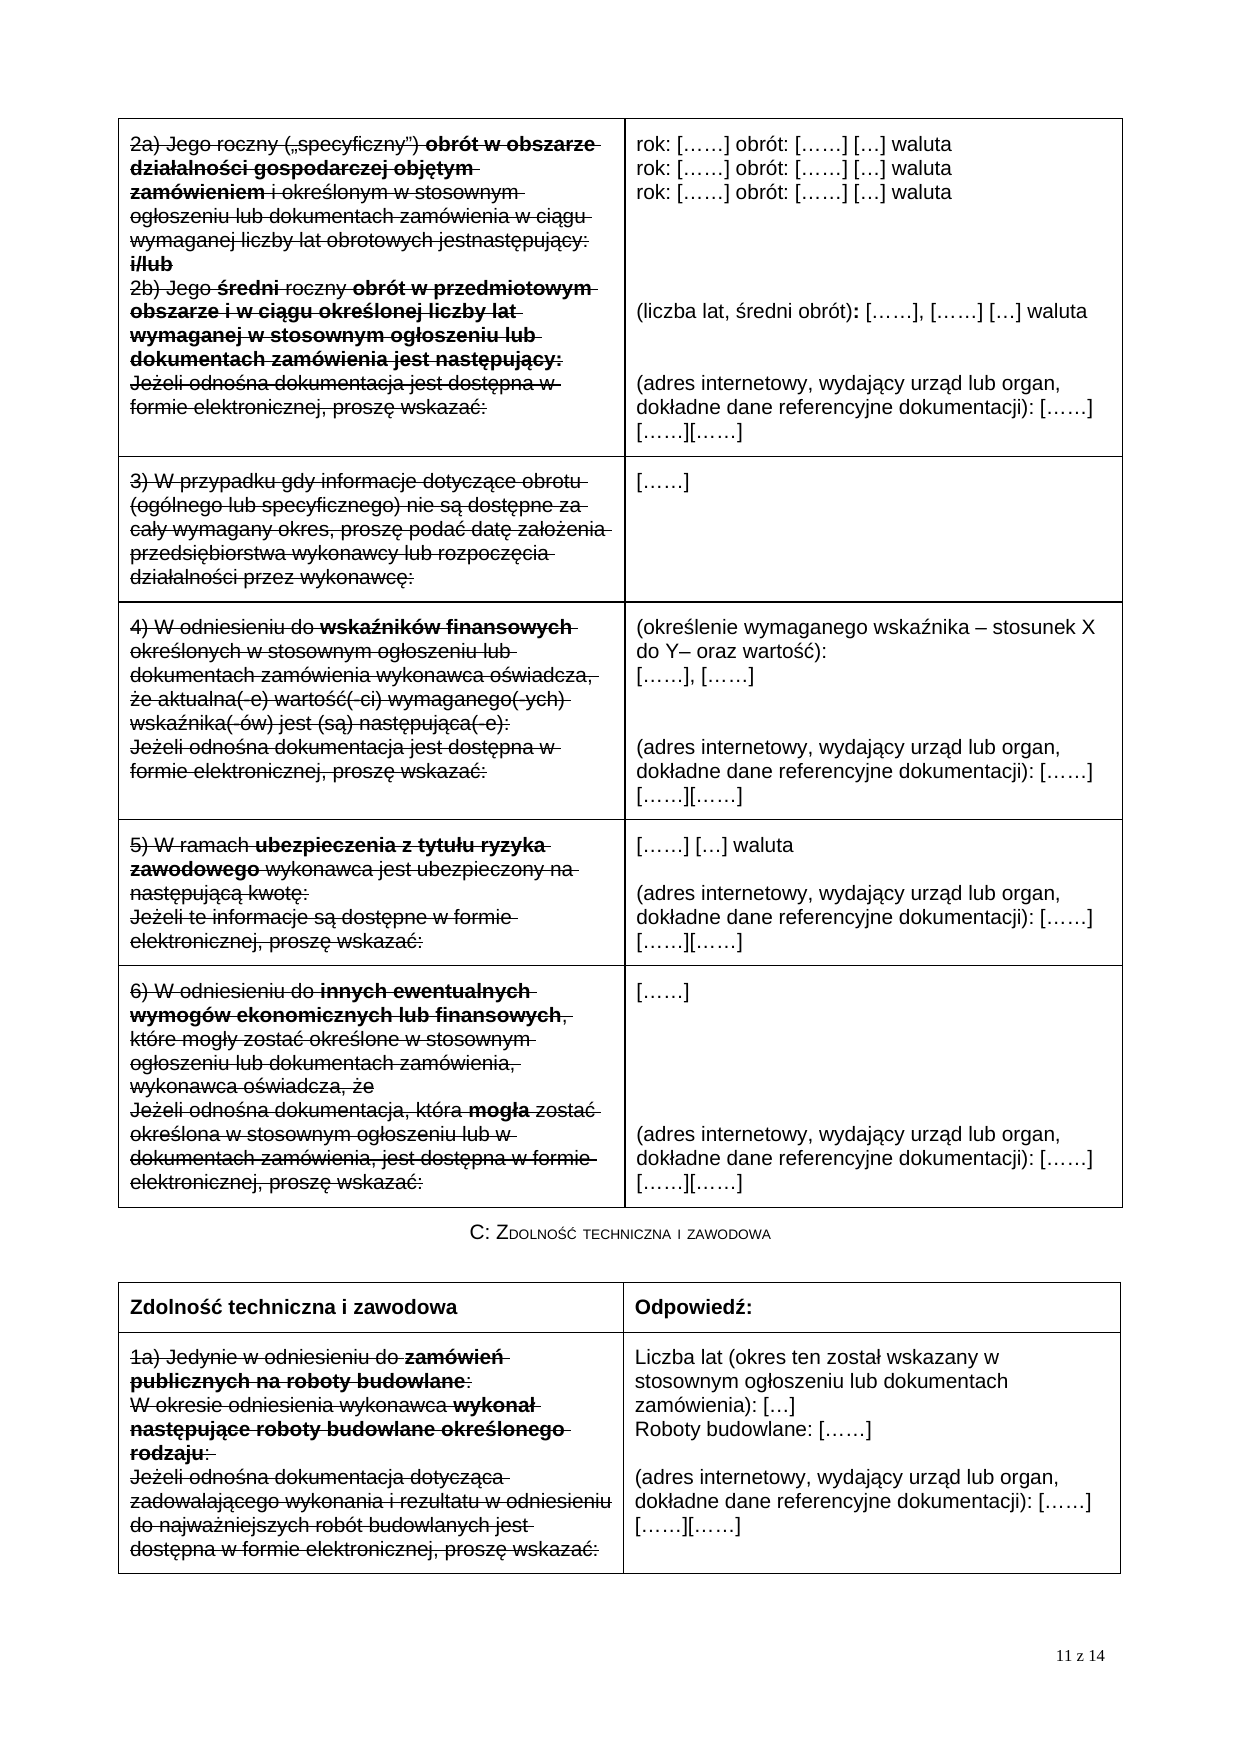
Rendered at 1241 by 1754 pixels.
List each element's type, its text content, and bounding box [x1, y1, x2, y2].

table_header Zdolność techniczna i zawodowa [119, 1283, 623, 1332]
table_cell Liczba lat (okres ten został wskazany w stosownym ogłoszeniu lub dokumentach zamówienia): […] Roboty budowlane: [……] (adres internetowy, wydający urząd lub organ, dokładne dane referencyjne dokumentacji): [……][……][……] [624, 1333, 1120, 1573]
table_cell [……] […] waluta (adres internetowy, wydający urząd lub organ, dokładne dane referencyjne dokumentacji): [……][……][……] [626, 820, 1122, 965]
title C: Zdolność techniczna i zawodowa [118, 1220, 1122, 1244]
table_cell 1a) Jedynie w odniesieniu do zamówień publicznych na roboty budowlane: W okresie odniesienia wykonawca wykonał następujące roboty budowlane określonego rodzaju: Jeżeli odnośna dokumentacja dotycząca zadowalającego wykonania i rezultatu w odniesieniu do najważniejszych robót budowlanych jest dostępna w formie elektronicznej, proszę wskazać: [119, 1333, 623, 1573]
table_cell 5) W ramach ubezpieczenia z tytułu ryzyka zawodowego wykonawca jest ubezpieczony na następującą kwotę: Jeżeli te informacje są dostępne w formie elektronicznej, proszę wskazać: [119, 820, 624, 965]
table_cell 3) W przypadku gdy informacje dotyczące obrotu (ogólnego lub specyficznego) nie są dostępne za cały wymagany okres, proszę podać datę założenia przedsiębiorstwa wykonawcy lub rozpoczęcia działalności przez wykonawcę: [119, 457, 624, 601]
table_cell 2a) Jego roczny („specyficzny”) obrót w obszarze działalności gospodarczej objętym zamówieniem i określonym w stosownym ogłoszeniu lub dokumentach zamówienia w ciągu wymaganej liczby lat obrotowych jestnastępujący: i/lub 2b) Jego średni roczny obrót w przedmiotowym obszarze i w ciągu określonej liczby lat wymaganej w stosownym ogłoszeniu lub dokumentach zamówienia jest następujący: Jeżeli odnośna dokumentacja jest dostępna w formie elektronicznej, proszę wskazać: [119, 119, 624, 456]
table_header Odpowiedź: [624, 1283, 1120, 1332]
table_cell rok: [……] obrót: [……] […] waluta rok: [……] obrót: [……] […] waluta rok: [……] obrót: [……] […] waluta (liczba lat, średni obrót): [……], [……] […] waluta (adres internetowy, wydający urząd lub organ, dokładne dane referencyjne dokumentacji): [……][……][……] [626, 119, 1122, 456]
table_cell [……] (adres internetowy, wydający urząd lub organ, dokładne dane referencyjne dokumentacji): [……][……][……] [626, 966, 1122, 1207]
table_cell (określenie wymaganego wskaźnika – stosunek X do Y– oraz wartość): [……], [……] (adres internetowy, wydający urząd lub organ, dokładne dane referencyjne dokumentacji): [……][……][……] [626, 603, 1122, 819]
table_cell 6) W odniesieniu do innych ewentualnych wymogów ekonomicznych lub finansowych, które mogły zostać określone w stosownym ogłoszeniu lub dokumentach zamówienia, wykonawca oświadcza, że Jeżeli odnośna dokumentacja, która mogła zostać określona w stosownym ogłoszeniu lub w dokumentach zamówienia, jest dostępna w formie elektronicznej, proszę wskazać: [119, 966, 624, 1207]
table_cell 4) W odniesieniu do wskaźników finansowych określonych w stosownym ogłoszeniu lub dokumentach zamówienia wykonawca oświadcza, że aktualna(-e) wartość(-ci) wymaganego(-ych) wskaźnika(-ów) jest (są) następująca(-e): Jeżeli odnośna dokumentacja jest dostępna w formie elektronicznej, proszę wskazać: [119, 603, 624, 819]
table_cell [……] [626, 457, 1122, 601]
